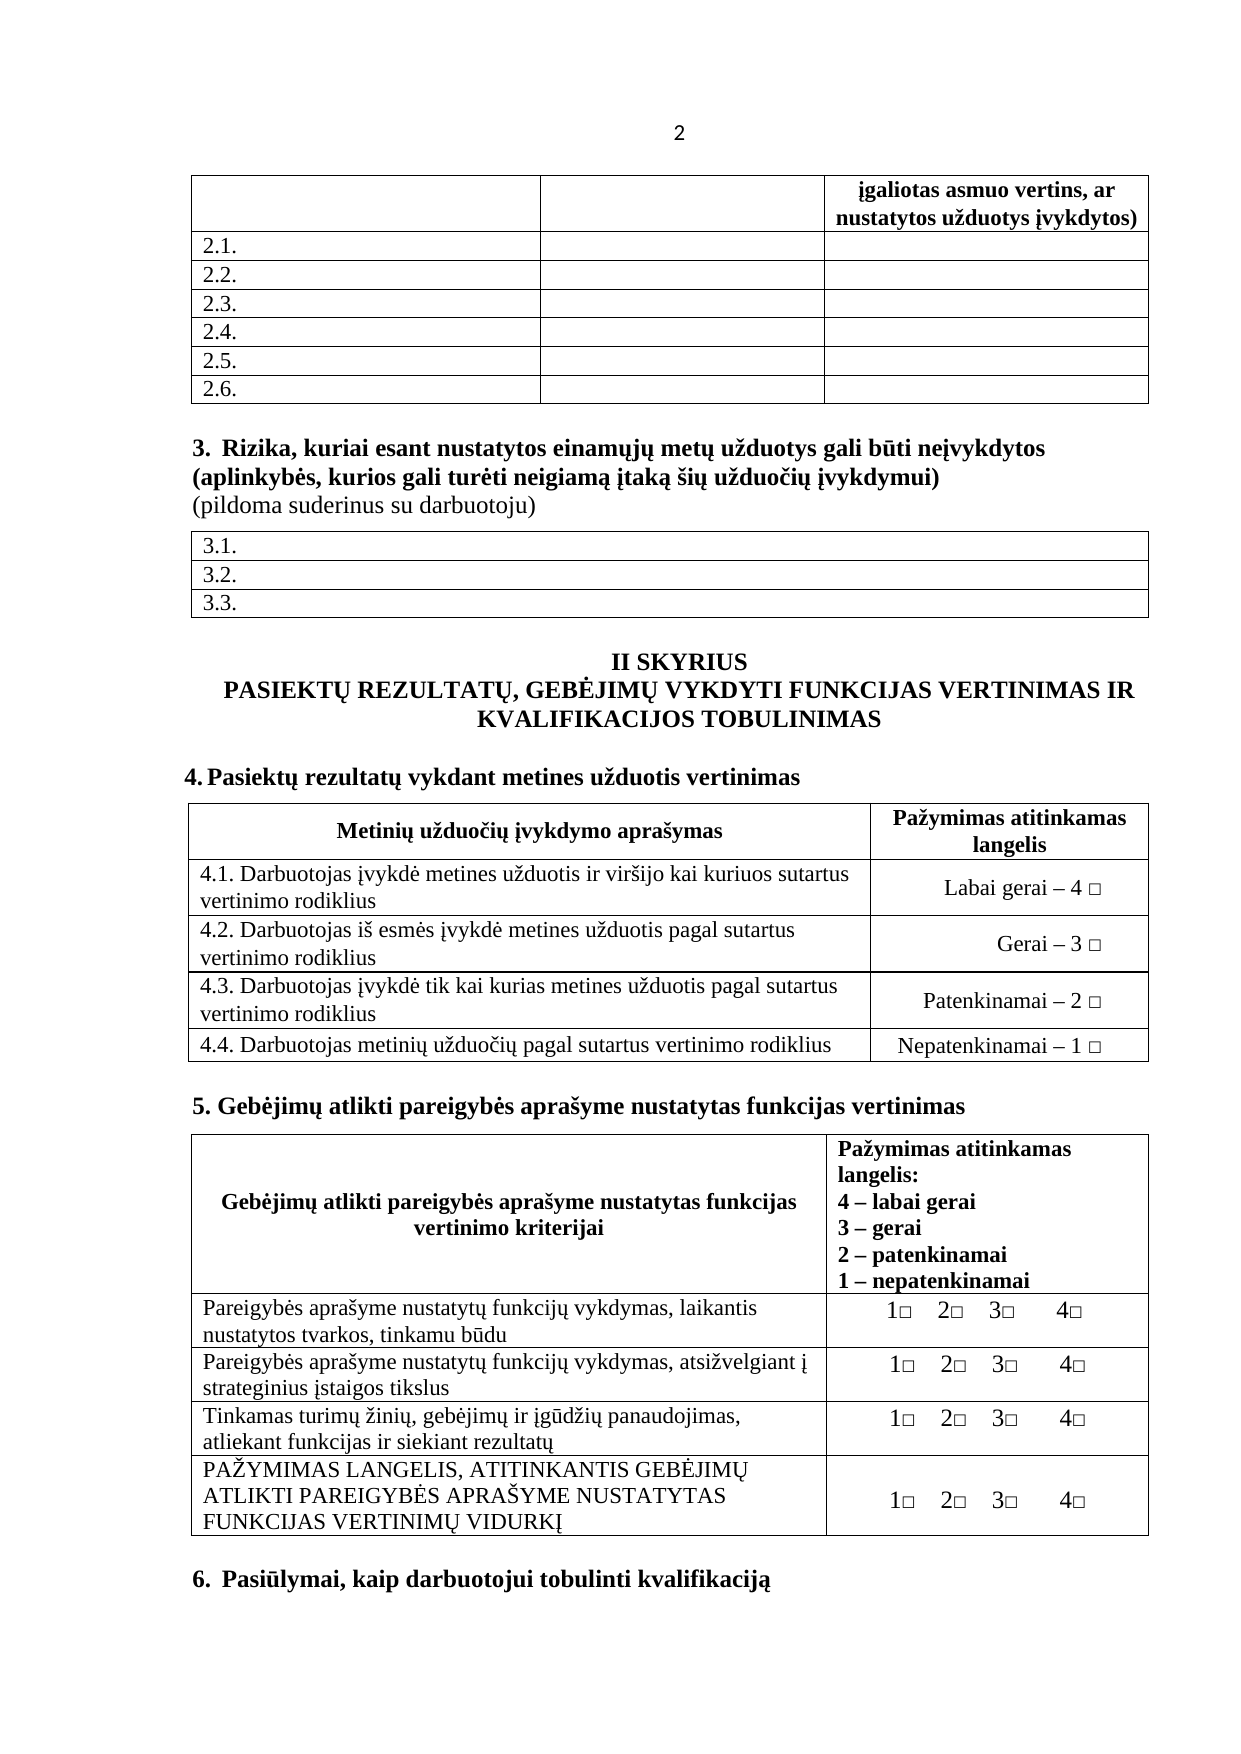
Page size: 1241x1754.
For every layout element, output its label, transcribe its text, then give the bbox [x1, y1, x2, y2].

table_cell [825, 376, 1148, 403]
table_cell 2.3. [192, 290, 540, 317]
table_header įgaliotas asmuo vertins, ar nustatytos užduotys įvykdytos) [825, 176, 1148, 231]
table_cell 2.6. [192, 376, 540, 403]
table_cell [825, 232, 1148, 260]
table_cell Pareigybės aprašyme nustatytų funkcijų vykdymas, atsižvelgiant į strateginius įstaigos tikslus [192, 1348, 826, 1401]
table_cell Gerai – 3 ☐ [871, 916, 1148, 971]
table_header Gebėjimų atlikti pareigybės aprašyme nustatytas funkcijas vertinimo kriterijai [192, 1135, 826, 1293]
table_cell [541, 290, 824, 317]
table_cell Labai gerai – 4 ☐ [871, 860, 1148, 915]
table_cell Nepatenkinamai – 1 ☐ [871, 1029, 1148, 1061]
table_cell 1☐ 2☐ 3☐ 4☐ [827, 1402, 1148, 1454]
table_cell 3.2. [192, 561, 1148, 588]
text (pildoma suderinus su darbuotoju) [177, 490, 1181, 519]
table_cell [541, 318, 824, 346]
table_cell 4.1. Darbuotojas įvykdė metines užduotis ir viršijo kai kuriuos sutartus vertinimo rodiklius [189, 860, 870, 915]
table_header 3.1. [192, 532, 1148, 560]
table_cell [825, 347, 1148, 374]
table_cell [825, 290, 1148, 317]
table_cell 4.3. Darbuotojas įvykdė tik kai kurias metines užduotis pagal sutartus vertinimo rodiklius [189, 973, 870, 1028]
table_header Metinių užduočių įvykdymo aprašymas [189, 804, 870, 859]
text 4. Pasiektų rezultatų vykdant metines užduotis vertinimas [184, 762, 1181, 791]
table_cell 4.2. Darbuotojas iš esmės įvykdė metines užduotis pagal sutartus vertinimo rodiklius [189, 916, 870, 971]
table_cell 4.4. Darbuotojas metinių užduočių pagal sutartus vertinimo rodiklius [189, 1029, 870, 1061]
table_cell Patenkinamai – 2 ☐ [871, 973, 1148, 1028]
table_cell 3.3. [192, 590, 1148, 617]
table_cell 1☐ 2☐ 3☐ 4☐ [827, 1456, 1148, 1535]
text 3. Rizika, kuriai esant nustatytos einamųjų metų užduotys gali būti neįvykdytos (aplinkybės, kurios gali turėti neigiamą įtaką šių užduočių įvykdymui) [192, 433, 1181, 490]
table_cell [541, 376, 824, 403]
text 5. Gebėjimų atlikti pareigybės aprašyme nustatytas funkcijas vertinimas [192, 1091, 1181, 1120]
table_cell [541, 347, 824, 374]
table_cell 2.2. [192, 261, 540, 288]
table_header [541, 176, 824, 231]
table_cell [541, 261, 824, 288]
table_cell 2.5. [192, 347, 540, 374]
table_cell Tinkamas turimų žinių, gebėjimų ir įgūdžių panaudojimas, atliekant funkcijas ir siekiant rezultatų [192, 1402, 826, 1454]
table_cell Pareigybės aprašyme nustatytų funkcijų vykdymas, laikantis nustatytos tvarkos, tinkamu būdu [192, 1294, 826, 1347]
table_cell 2.1. [192, 232, 540, 260]
table_header Pažymimas atitinkamas langelis [871, 804, 1148, 859]
text II SKYRIUS [177, 647, 1181, 676]
text PASIEKTŲ REZULTATŲ, GEBĖJIMŲ VYKDYTI FUNKCIJAS VERTINIMAS IR KVALIFIKACIJOS TOBULINIMAS [177, 676, 1181, 733]
table_cell [541, 232, 824, 260]
table_cell [825, 318, 1148, 346]
table_header [192, 176, 540, 231]
table_cell 2.4. [192, 318, 540, 346]
table_header Pažymimas atitinkamas langelis: 4 – labai gerai 3 – gerai 2 – patenkinamai 1 – nepatenkinamai [827, 1135, 1148, 1293]
table_cell 1☐ 2☐ 3☐ 4☐ [827, 1348, 1148, 1401]
text 6. Pasiūlymai, kaip darbuotojui tobulinti kvalifikaciją [177, 1564, 1181, 1593]
table_cell PAŽYMIMAS LANGELIS, ATITINKANTIS GEBĖJIMŲ ATLIKTI PAREIGYBĖS APRAŠYME NUSTATYTAS FUNKCIJAS VERTINIMŲ VIDURKĮ [192, 1456, 826, 1535]
table_cell [825, 261, 1148, 288]
table_cell 1☐ 2☐ 3☐ 4☐ [827, 1294, 1148, 1347]
